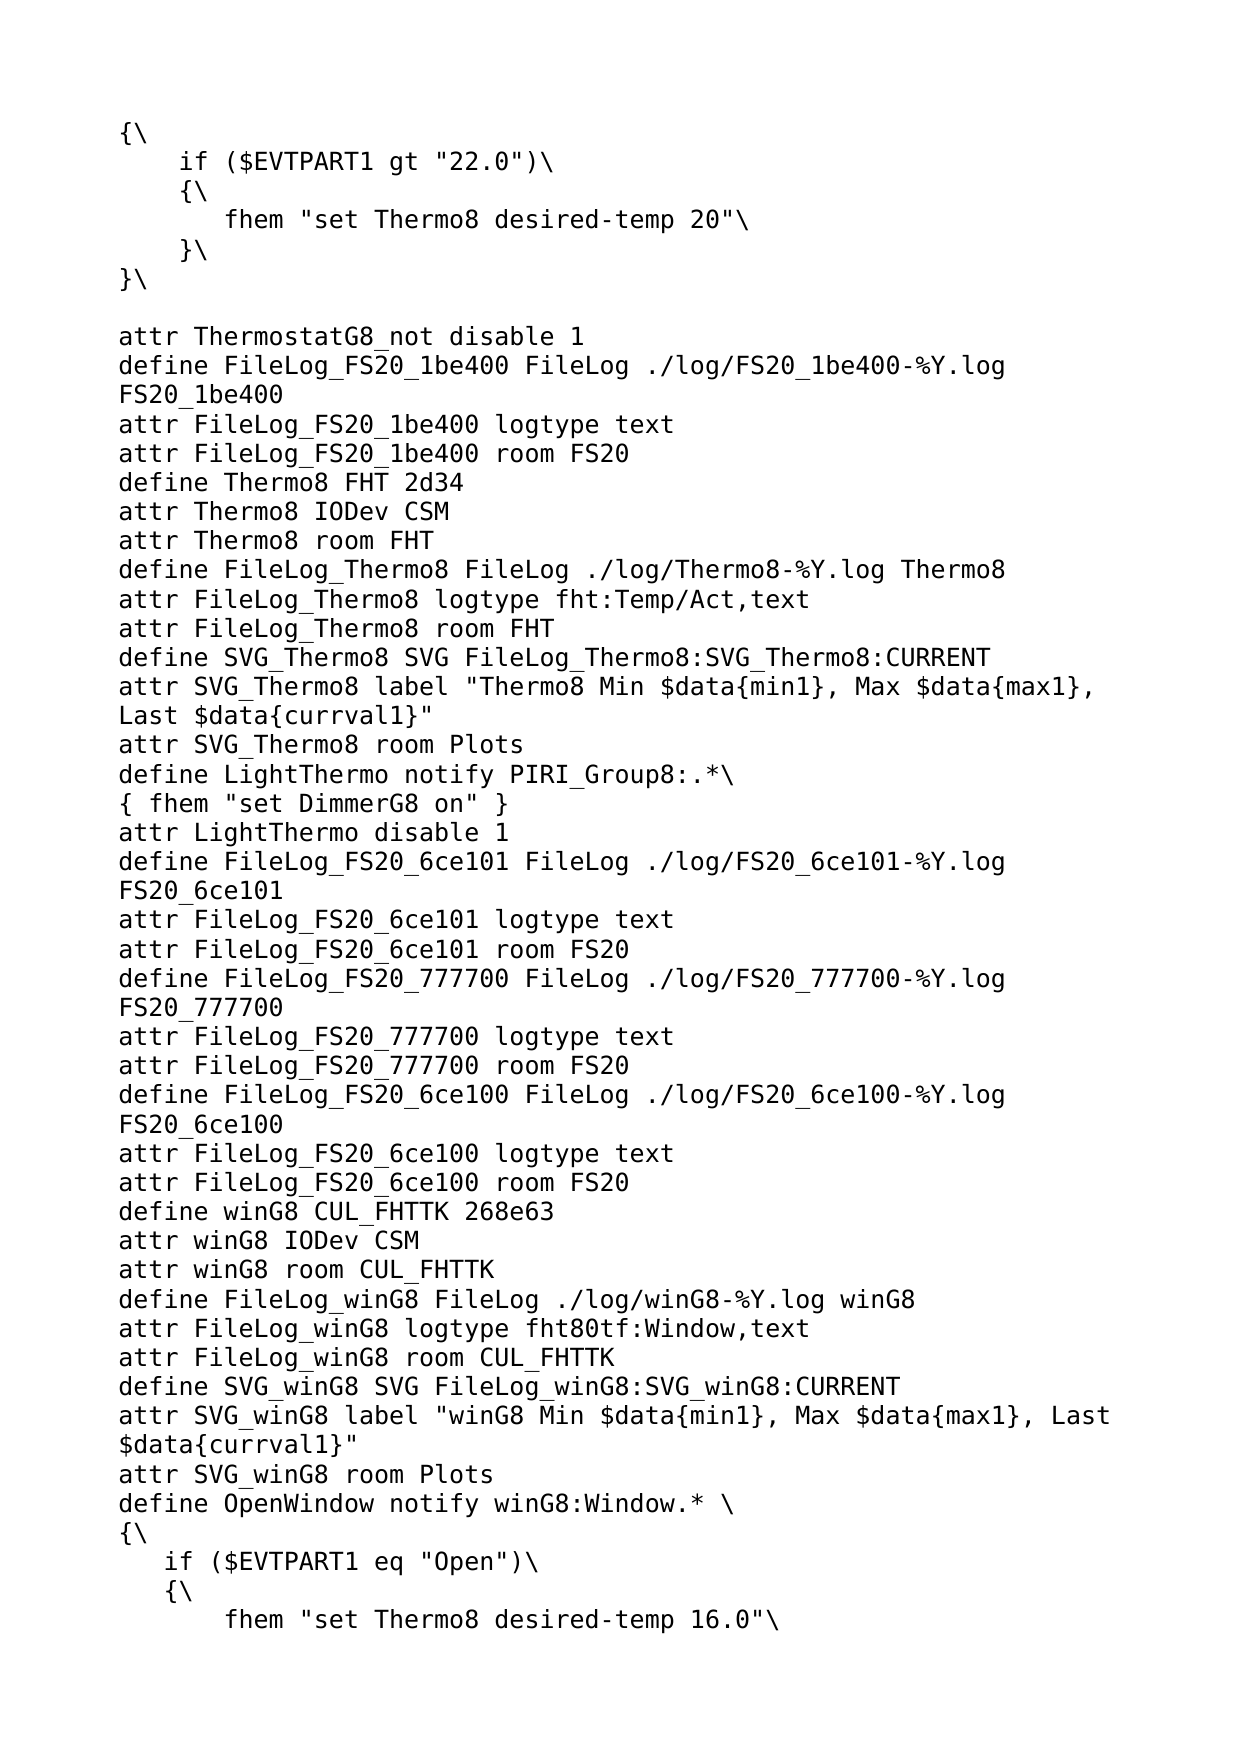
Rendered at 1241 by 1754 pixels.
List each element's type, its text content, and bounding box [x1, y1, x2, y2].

text {\ if ($EVTPART1 gt "22.0")\ {\ fhem "set Thermo8 desired-temp 20"\ }\ }\ attr ThermostatG8_not disable 1 define FileLog_FS20_1be400 FileLog ./log/FS20_1be400-%Y.log FS20_1be400 attr FileLog_FS20_1be400 logtype text attr FileLog_FS20_1be400 room FS20 define Thermo8 FHT 2d34 attr Thermo8 IODev CSM attr Thermo8 room FHT define FileLog_Thermo8 FileLog ./log/Thermo8-%Y.log Thermo8 attr FileLog_Thermo8 logtype fht:Temp/Act,text attr FileLog_Thermo8 room FHT define SVG_Thermo8 SVG FileLog_Thermo8:SVG_Thermo8:CURRENT attr SVG_Thermo8 label "Thermo8 Min $data{min1}, Max $data{max1}, Last $data{currval1}" attr SVG_Thermo8 room Plots define LightThermo notify PIRI_Group8:.*\ { fhem "set DimmerG8 on" } attr LightThermo disable 1 define FileLog_FS20_6ce101 FileLog ./log/FS20_6ce101-%Y.log FS20_6ce101 attr FileLog_FS20_6ce101 logtype text attr FileLog_FS20_6ce101 room FS20 define FileLog_FS20_777700 FileLog ./log/FS20_777700-%Y.log FS20_777700 attr FileLog_FS20_777700 logtype text attr FileLog_FS20_777700 room FS20 define FileLog_FS20_6ce100 FileLog ./log/FS20_6ce100-%Y.log FS20_6ce100 attr FileLog_FS20_6ce100 logtype text attr FileLog_FS20_6ce100 room FS20 define winG8 CUL_FHTTK 268e63 attr winG8 IODev CSM attr winG8 room CUL_FHTTK define FileLog_winG8 FileLog ./log/winG8-%Y.log winG8 attr FileLog_winG8 logtype fht80tf:Window,text attr FileLog_winG8 room CUL_FHTTK define SVG_winG8 SVG FileLog_winG8:SVG_winG8:CURRENT attr SVG_winG8 label "winG8 Min $data{min1}, Max $data{max1}, Last $data{currval1}" attr SVG_winG8 room Plots define OpenWindow notify winG8:Window.* \ {\ if ($EVTPART1 eq "Open")\ {\ fhem "set Thermo8 desired-temp 16.0"\ [118, 118, 1122, 1635]
